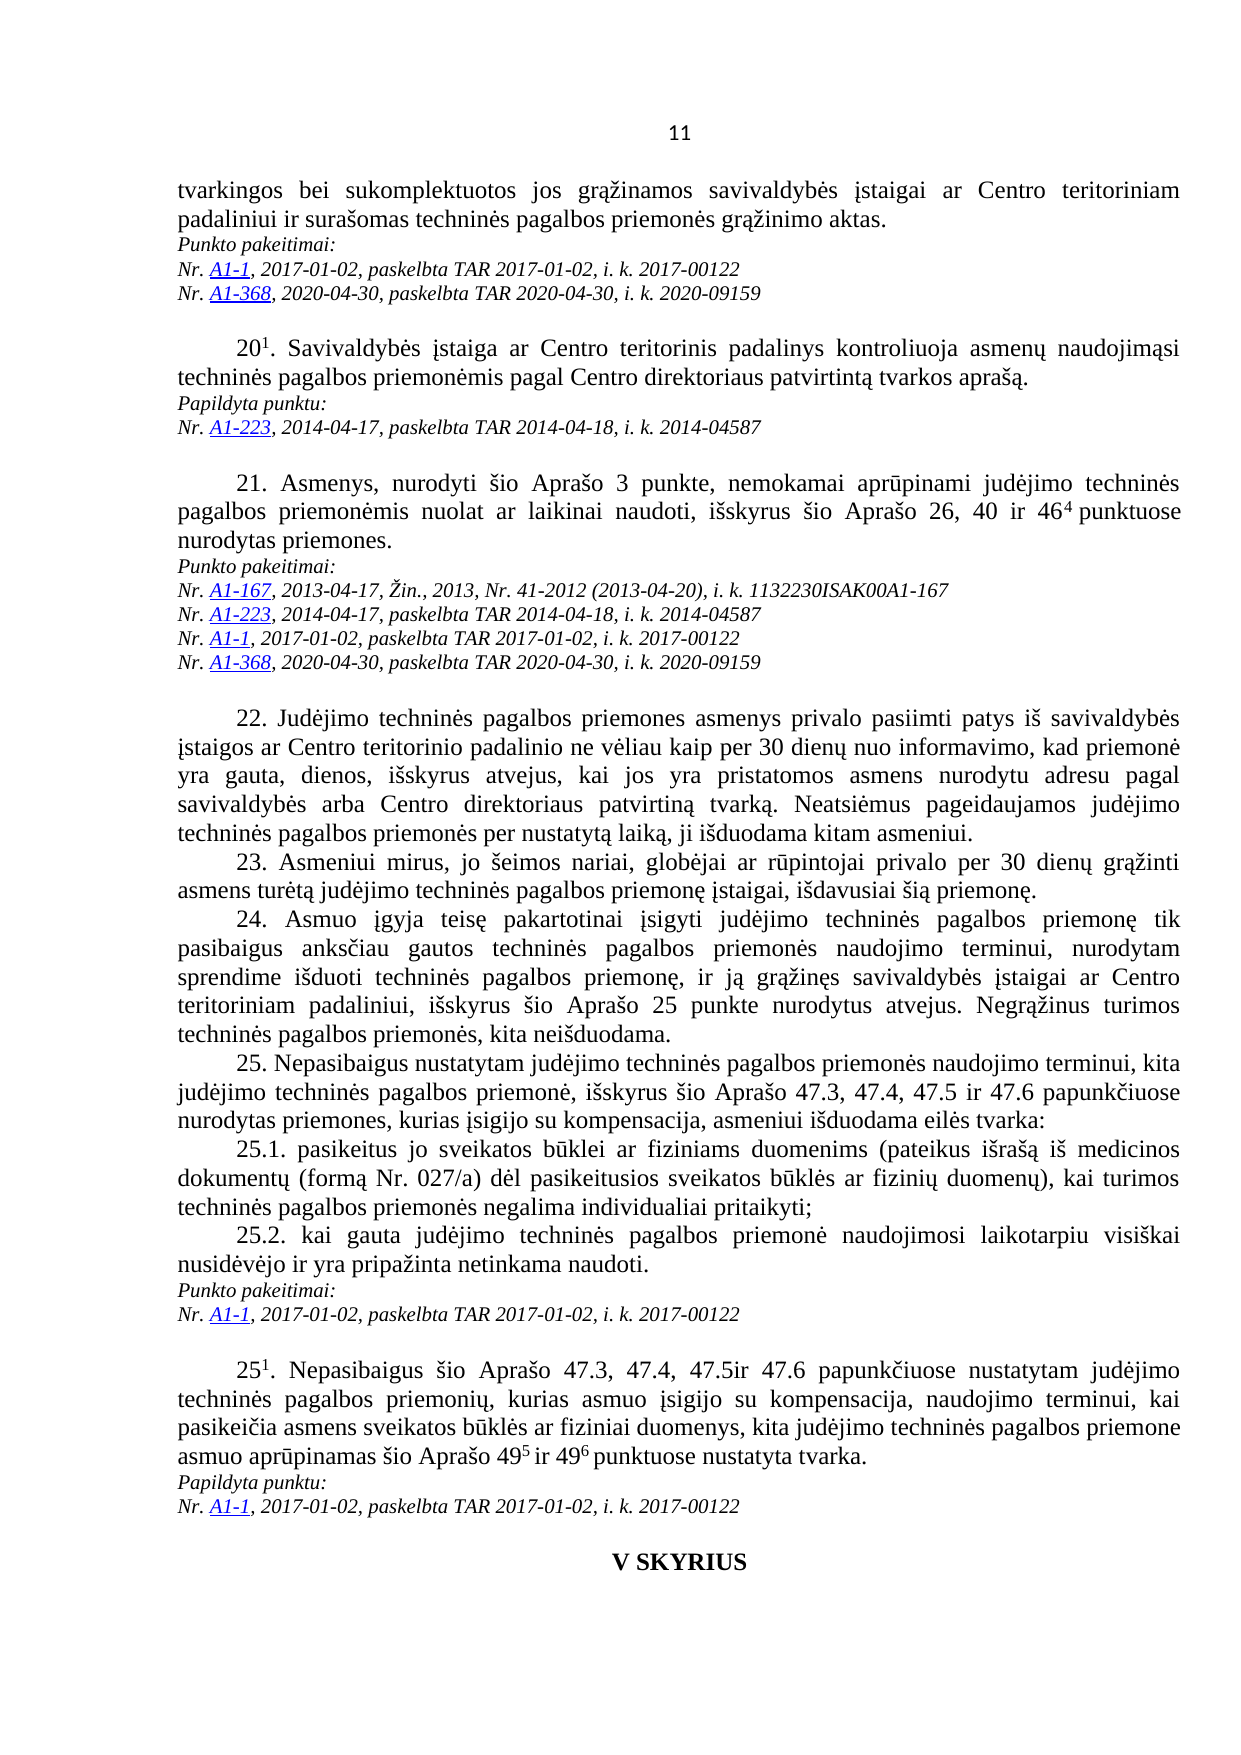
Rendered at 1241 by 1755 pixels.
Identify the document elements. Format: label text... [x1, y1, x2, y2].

text Papildyta punktu: [177, 391, 1181, 415]
text V SKYRIUS [177, 1547, 1181, 1576]
text Nr. A1-167, 2013-04-17, Žin., 2013, Nr. 41-2012 (2013-04-20), i. k. 1132230ISAK00A1-167 [177, 578, 1181, 602]
text 25.2. kai gauta judėjimo techninės pagalbos priemonė naudojimosi laikotarpiu visiškai nusidėvėjo ir yra pripažinta netinkama naudoti. [177, 1221, 1181, 1278]
text Punkto pakeitimai: [177, 1278, 1181, 1302]
text 22. Judėjimo techninės pagalbos priemones asmenys privalo pasiimti patys iš savivaldybės įstaigos ar Centro teritorinio padalinio ne vėliau kaip per 30 dienų nuo informavimo, kad priemonė yra gauta, dienos, išskyrus atvejus, kai jos yra pristatomos asmens nurodytu adresu pagal savivaldybės arba Centro direktoriaus patvirtiną tvarką. Neatsiėmus pageidaujamos judėjimo techninės pagalbos priemonės per nustatytą laiką, ji išduodama kitam asmeniui. [177, 703, 1181, 847]
text 25. Nepasibaigus nustatytam judėjimo techninės pagalbos priemonės naudojimo terminui, kita judėjimo techninės pagalbos priemonė, išskyrus šio Aprašo 47.3, 47.4, 47.5 ir 47.6 papunkčiuose nurodytas priemones, kurias įsigijo su kompensacija, asmeniui išduodama eilės tvarka: [177, 1048, 1181, 1134]
text Nr. A1-223, 2014-04-17, paskelbta TAR 2014-04-18, i. k. 2014-04587 [177, 602, 1181, 626]
text Punkto pakeitimai: [177, 554, 1181, 578]
text Nr. A1-223, 2014-04-17, paskelbta TAR 2014-04-18, i. k. 2014-04587 [177, 415, 1181, 439]
text Nr. A1-368, 2020-04-30, paskelbta TAR 2020-04-30, i. k. 2020-09159 [177, 650, 1181, 674]
text 201. Savivaldybės įstaiga ar Centro teritorinis padalinys kontroliuoja asmenų naudojimąsi techninės pagalbos priemonėmis pagal Centro direktoriaus patvirtintą tvarkos aprašą. [177, 333, 1181, 391]
text Nr. A1-1, 2017-01-02, paskelbta TAR 2017-01-02, i. k. 2017-00122 [177, 626, 1181, 650]
text 23. Asmeniui mirus, jo šeimos nariai, globėjai ar rūpintojai privalo per 30 dienų grąžinti asmens turėtą judėjimo techninės pagalbos priemonę įstaigai, išdavusiai šią priemonę. [177, 847, 1181, 904]
text 25.1. pasikeitus jo sveikatos būklei ar fiziniams duomenims (pateikus išrašą iš medicinos dokumentų (formą Nr. 027/a) dėl pasikeitusios sveikatos būklės ar fizinių duomenų), kai turimos techninės pagalbos priemonės negalima individualiai pritaikyti; [177, 1134, 1181, 1221]
text Punkto pakeitimai: [177, 232, 1181, 256]
text Papildyta punktu: [177, 1470, 1181, 1494]
text Nr. A1-1, 2017-01-02, paskelbta TAR 2017-01-02, i. k. 2017-00122 [177, 1494, 1181, 1518]
text Nr. A1-368, 2020-04-30, paskelbta TAR 2020-04-30, i. k. 2020-09159 [177, 281, 1181, 304]
text 24. Asmuo įgyja teisę pakartotinai įsigyti judėjimo techninės pagalbos priemonę tik pasibaigus anksčiau gautos techninės pagalbos priemonės naudojimo terminui, nurodytam sprendime išduoti techninės pagalbos priemonę, ir ją grąžinęs savivaldybės įstaigai ar Centro teritoriniam padaliniui, išskyrus šio Aprašo 25 punkte nurodytus atvejus. Negrąžinus turimos techninės pagalbos priemonės, kita neišduodama. [177, 904, 1181, 1048]
text 21. Asmenys, nurodyti šio Aprašo 3 punkte, nemokamai aprūpinami judėjimo techninės pagalbos priemonėmis nuolat ar laikinai naudoti, išskyrus šio Aprašo 26, 40 ir 464 punktuose nurodytas priemones. [177, 468, 1181, 554]
text tvarkingos bei sukomplektuotos jos grąžinamos savivaldybės įstaigai ar Centro teritoriniam padaliniui ir surašomas techninės pagalbos priemonės grąžinimo aktas. [177, 175, 1181, 232]
text Nr. A1-1, 2017-01-02, paskelbta TAR 2017-01-02, i. k. 2017-00122 [177, 1302, 1181, 1326]
text Nr. A1-1, 2017-01-02, paskelbta TAR 2017-01-02, i. k. 2017-00122 [177, 256, 1181, 281]
text 251. Nepasibaigus šio Aprašo 47.3, 47.4, 47.5ir 47.6 papunkčiuose nustatytam judėjimo techninės pagalbos priemonių, kurias asmuo įsigijo su kompensacija, naudojimo terminui, kai pasikeičia asmens sveikatos būklės ar fiziniai duomenys, kita judėjimo techninės pagalbos priemone asmuo aprūpinamas šio Aprašo 495 ir 496 punktuose nustatyta tvarka. [177, 1355, 1181, 1470]
